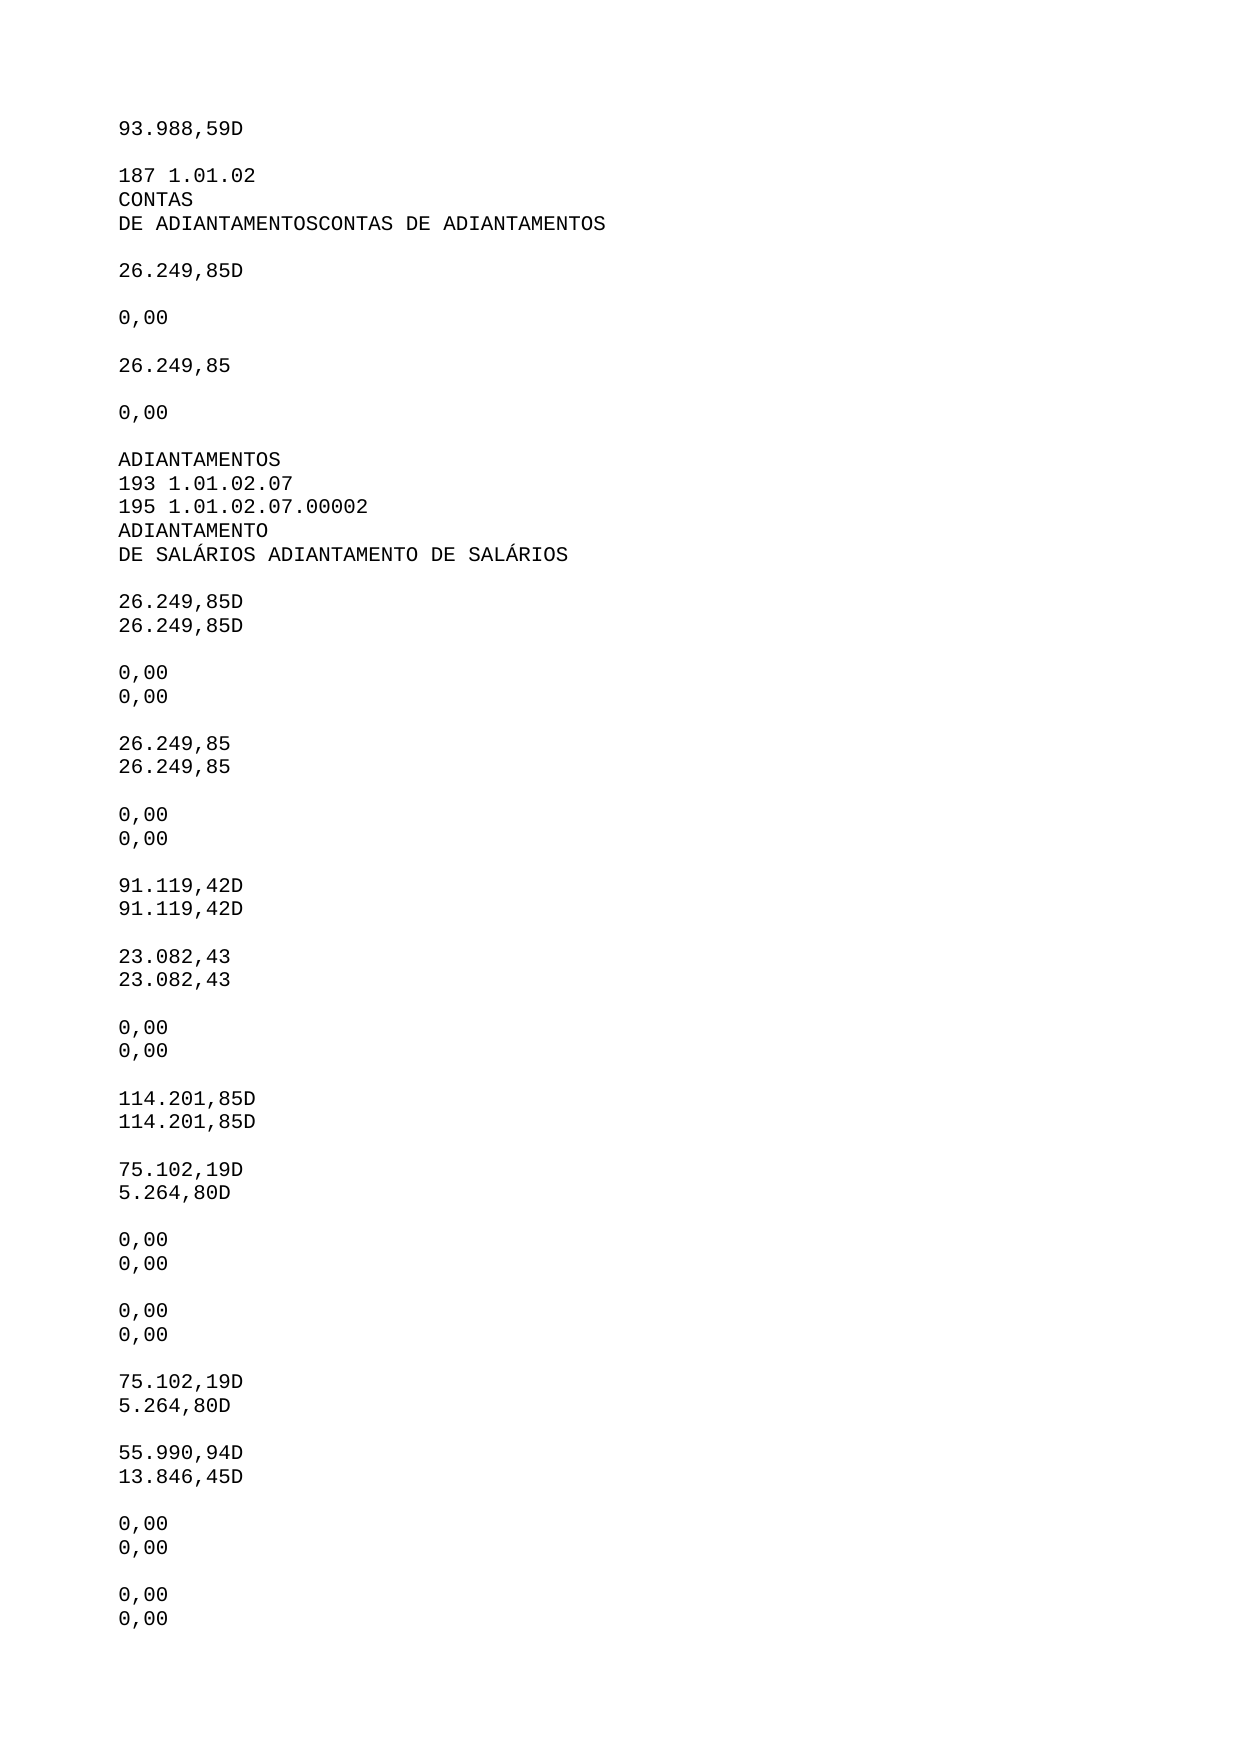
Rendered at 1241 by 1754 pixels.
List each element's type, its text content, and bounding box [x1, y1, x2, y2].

text ADIANTAMENTO [118, 520, 1122, 544]
text 75.102,19D [118, 1158, 1122, 1182]
text 0,00 [118, 1608, 1122, 1631]
text 0,00 [118, 1324, 1122, 1348]
text 0,00 [118, 307, 1122, 331]
text 0,00 [118, 662, 1122, 686]
text 55.990,94D [118, 1442, 1122, 1466]
text 91.119,42D [118, 898, 1122, 922]
text 0,00 [118, 1537, 1122, 1561]
text 0,00 [118, 1017, 1122, 1040]
text 93.988,59D [118, 118, 1122, 142]
text 0,00 [118, 402, 1122, 426]
text 187 1.01.02 [118, 165, 1122, 189]
text 91.119,42D [118, 875, 1122, 898]
text 0,00 [118, 827, 1122, 851]
text 26.249,85 [118, 354, 1122, 378]
text 0,00 [118, 1513, 1122, 1537]
text 193 1.01.02.07 [118, 473, 1122, 496]
text DE SALÁRIOS ADIANTAMENTO DE SALÁRIOS [118, 544, 1122, 567]
text 0,00 [118, 686, 1122, 709]
text 26.249,85 [118, 733, 1122, 757]
text ADIANTAMENTOS [118, 449, 1122, 473]
text 114.201,85D [118, 1088, 1122, 1111]
text 26.249,85 [118, 757, 1122, 780]
text 26.249,85D [118, 591, 1122, 615]
text 0,00 [118, 1229, 1122, 1253]
text 0,00 [118, 1040, 1122, 1064]
text 13.846,45D [118, 1466, 1122, 1489]
text CONTAS [118, 189, 1122, 213]
text 0,00 [118, 804, 1122, 827]
text 195 1.01.02.07.00002 [118, 496, 1122, 520]
text 75.102,19D [118, 1371, 1122, 1395]
text 23.082,43 [118, 946, 1122, 969]
text 23.082,43 [118, 969, 1122, 993]
text 26.249,85D [118, 615, 1122, 638]
text 5.264,80D [118, 1182, 1122, 1206]
text 26.249,85D [118, 260, 1122, 284]
text 114.201,85D [118, 1111, 1122, 1135]
text DE ADIANTAMENTOSCONTAS DE ADIANTAMENTOS [118, 213, 1122, 236]
text 0,00 [118, 1253, 1122, 1277]
text 0,00 [118, 1300, 1122, 1324]
text 0,00 [118, 1584, 1122, 1608]
text 5.264,80D [118, 1395, 1122, 1419]
